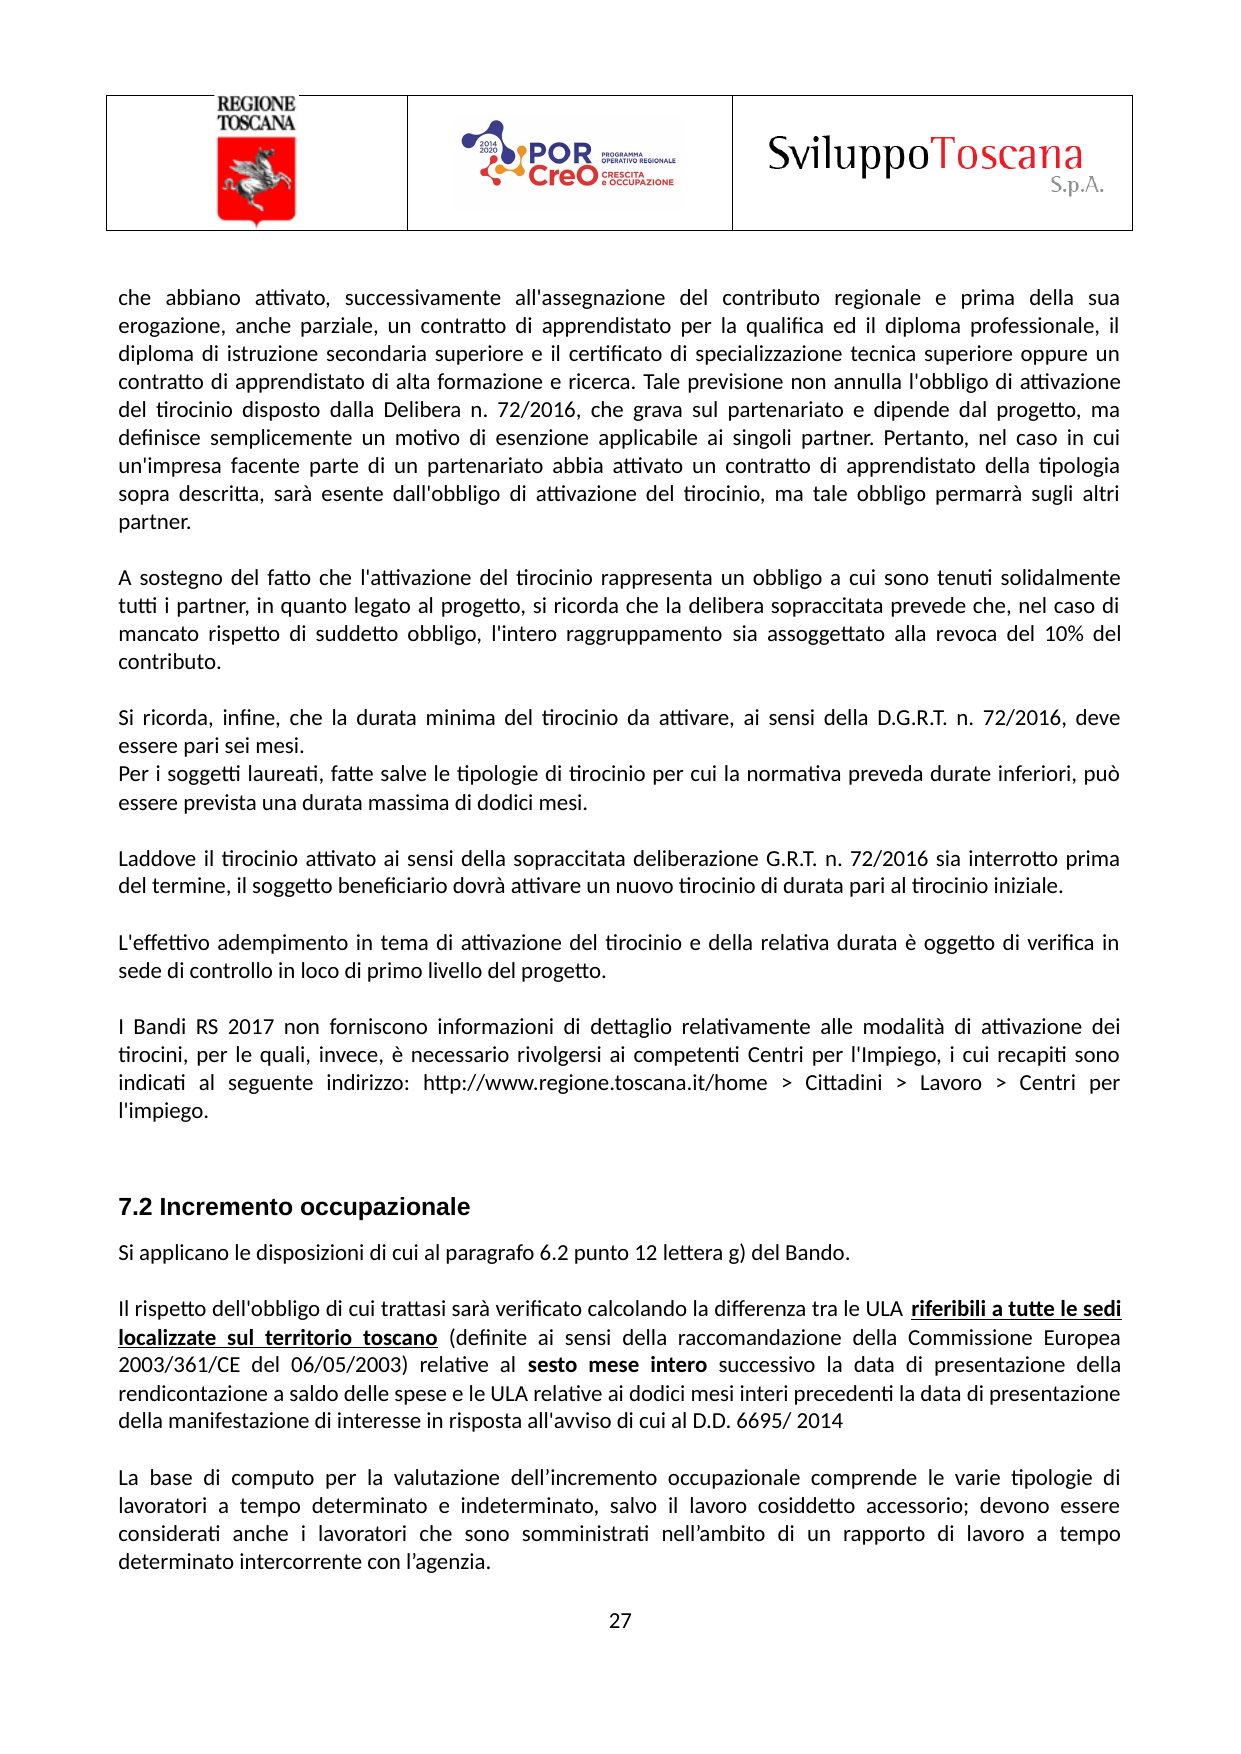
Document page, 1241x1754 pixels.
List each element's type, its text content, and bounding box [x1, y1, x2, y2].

text A sostegno del fatto che l'attivazione del tirocinio rappresenta un obbligo a cui sono tenuti solidalmente tutti i partner, in quanto legato al progetto, si ricorda che la delibera sopraccitata prevede che, nel caso di mancato rispetto di suddetto obbligo, l'intero raggruppamento sia assoggettato alla revoca del 10% del contributo. [118, 563, 1122, 676]
picture [214, 95, 299, 230]
text Per i soggetti laureati, fatte salve le tipologie di tirocinio per cui la normativa preveda durate inferiori, può essere prevista una durata massima di dodici mesi. [118, 759, 1122, 816]
picture [758, 128, 1107, 197]
picture [454, 115, 685, 210]
text L'effettivo adempimento in tema di attivazione del tirocinio e della relativa durata è oggetto di verifica in sede di controllo in loco di primo livello del progetto. [118, 928, 1122, 984]
text Il rispetto dell'obbligo di cui trattasi sarà verificato calcolando la differenza tra le ULA riferibili a tutte le sedi localizzate sul territorio toscano (definite ai sensi della raccomandazione della Commissione Europea 2003/361/CE del 06/05/2003) relative al sesto mese intero successivo la data di presentazione della rendicontazione a saldo delle spese e le ULA relative ai dodici mesi interi precedenti la data di presentazione della manifestazione di interesse in risposta all'avviso di cui al D.D. 6695/ 2014 [118, 1294, 1122, 1435]
text I Bandi RS 2017 non forniscono informazioni di dettaglio relativamente alle modalità di attivazione dei tirocini, per le quali, invece, è necessario rivolgersi ai competenti Centri per l'Impiego, i cui recapiti sono indicati al seguente indirizzo: http://www.regione.toscana.it/home > Cittadini > Lavoro > Centri per l'impiego. [118, 1012, 1122, 1124]
text Laddove il tirocinio attivato ai sensi della sopraccitata deliberazione G.R.T. n. 72/2016 sia interrotto prima del termine, il soggetto beneficiario dovrà attivare un nuovo tirocinio di durata pari al tirocinio iniziale. [118, 844, 1122, 900]
text La base di computo per la valutazione dell’incremento occupazionale comprende le varie tipologie di lavoratori a tempo determinato e indeterminato, salvo il lavoro cosiddetto accessorio; devono essere considerati anche i lavoratori che sono somministrati nell’ambito di un rapporto di lavoro a tempo determinato intercorrente con l’agenzia. [118, 1463, 1122, 1575]
text che abbiano attivato, successivamente all'assegnazione del contributo regionale e prima della sua erogazione, anche parziale, un contratto di apprendistato per la qualifica ed il diploma professionale, il diploma di istruzione secondaria superiore e il certificato di specializzazione tecnica superiore oppure un contratto di apprendistato di alta formazione e ricerca. Tale previsione non annulla l'obbligo di attivazione del tirocinio disposto dalla Delibera n. 72/2016, che grava sul partenariato e dipende dal progetto, ma definisce semplicemente un motivo di esenzione applicabile ai singoli partner. Pertanto, nel caso in cui un'impresa facente parte di un partenariato abbia attivato un contratto di apprendistato della tipologia sopra descritta, sarà esente dall'obbligo di attivazione del tirocinio, ma tale obbligo permarrà sugli altri partner. [118, 283, 1122, 535]
subtitle 7.2 Incremento occupazionale [118, 1192, 1122, 1221]
text Si applicano le disposizioni di cui al paragrafo 6.2 punto 12 lettera g) del Bando. [118, 1238, 1122, 1267]
text Si ricorda, infine, che la durata minima del tirocinio da attivare, ai sensi della D.G.R.T. n. 72/2016, deve essere pari sei mesi. [118, 703, 1122, 759]
